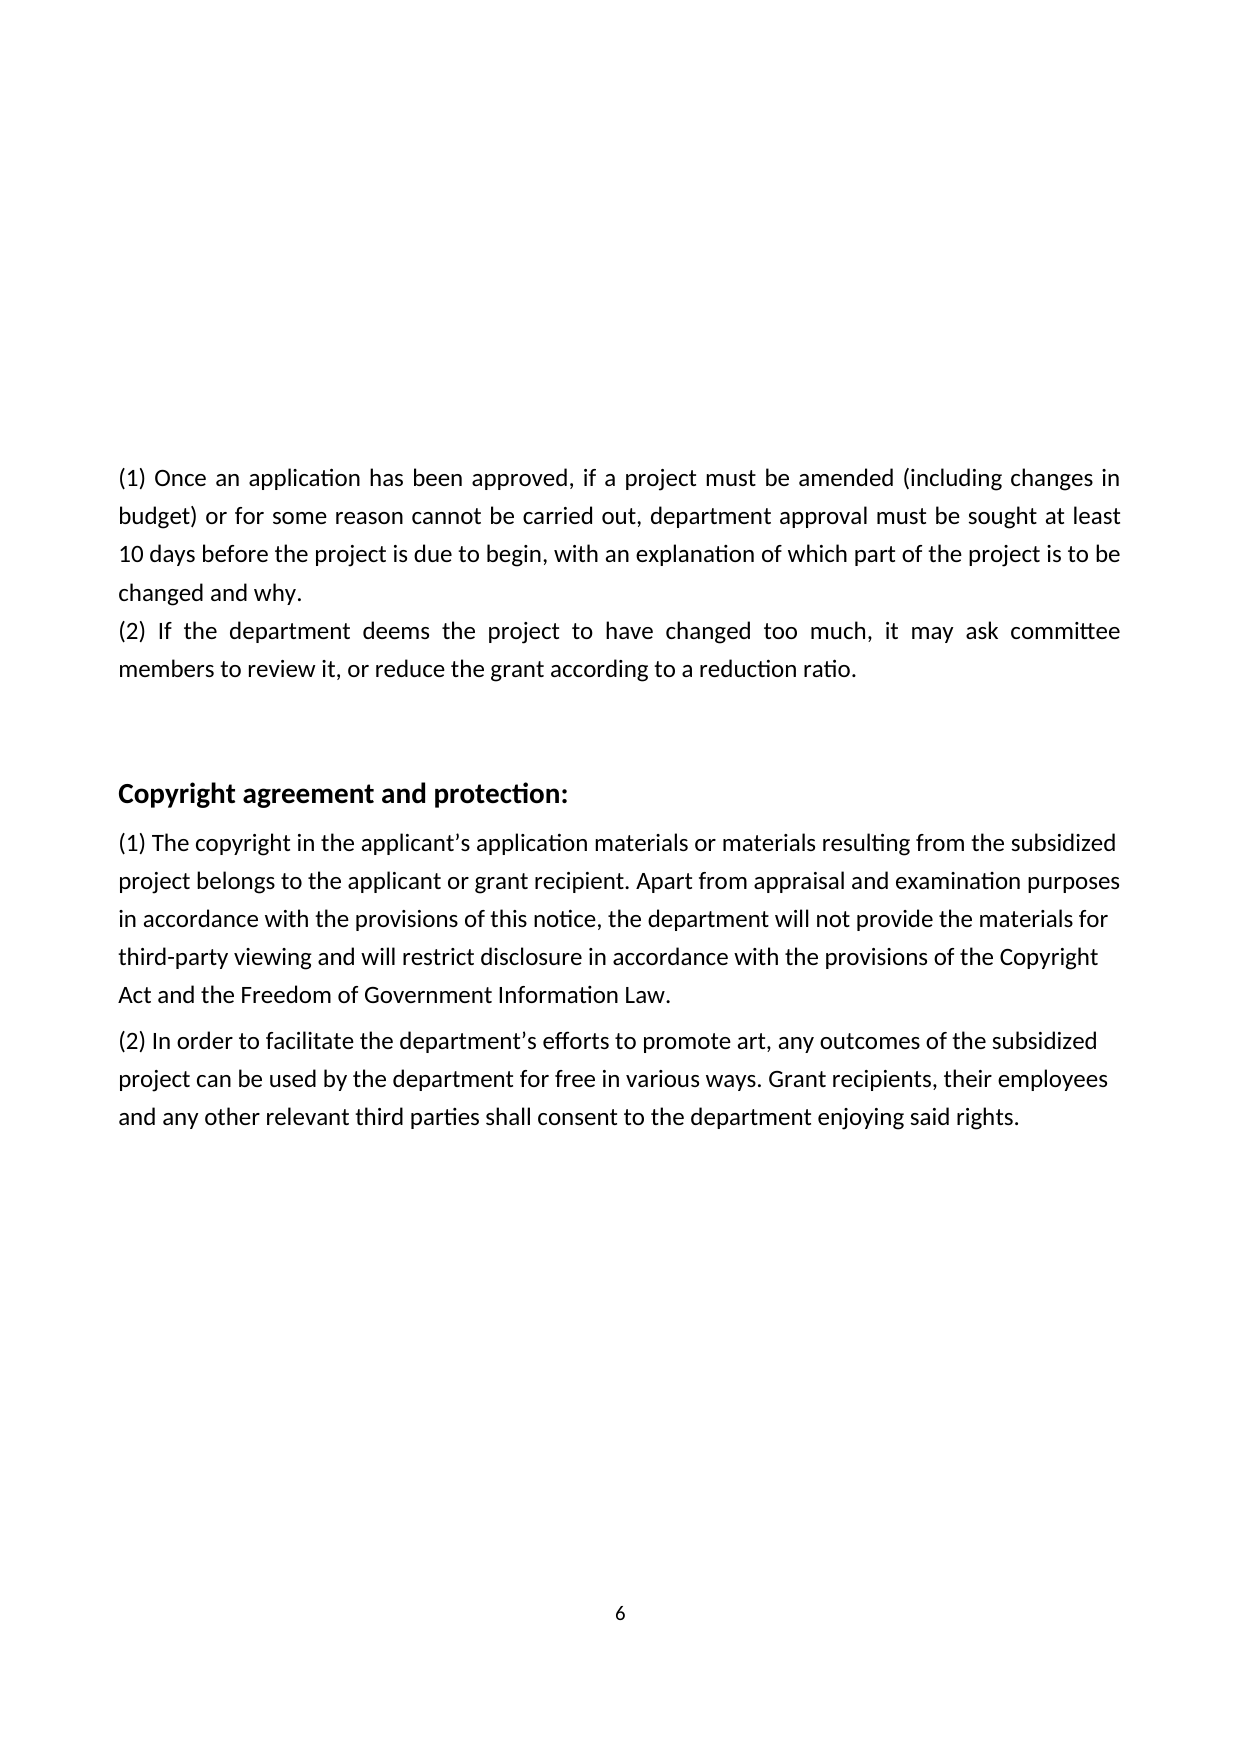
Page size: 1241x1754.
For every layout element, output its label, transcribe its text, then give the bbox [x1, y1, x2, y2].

text (1) The copyright in the applicant’s application materials or materials resulting from the subsidized project belongs to the applicant or grant recipient. Apart from appraisal and examination purposes in accordance with the provisions of this notice, the department will not provide the materials for third-party viewing and will restrict disclosure in accordance with the provisions of the Copyright Act and the Freedom of Government Information Law. [118, 827, 1122, 1010]
text (2) If the department deems the project to have changed too much, it may ask committee members to review it, or reduce the grant according to a reduction ratio. [118, 615, 1122, 683]
text (1) Once an application has been approved, if a project must be amended (including changes in budget) or for some reason cannot be carried out, department approval must be sought at least 10 days before the project is due to begin, with an explanation of which part of the project is to be changed and why. [118, 462, 1122, 607]
text Copyright agreement and protection: [118, 775, 1122, 811]
text (2) In order to facilitate the department’s efforts to promote art, any outcomes of the subsidized project can be used by the department for free in various ways. Grant recipients, their employees and any other relevant third parties shall consent to the department enjoying said rights. [118, 1025, 1122, 1132]
